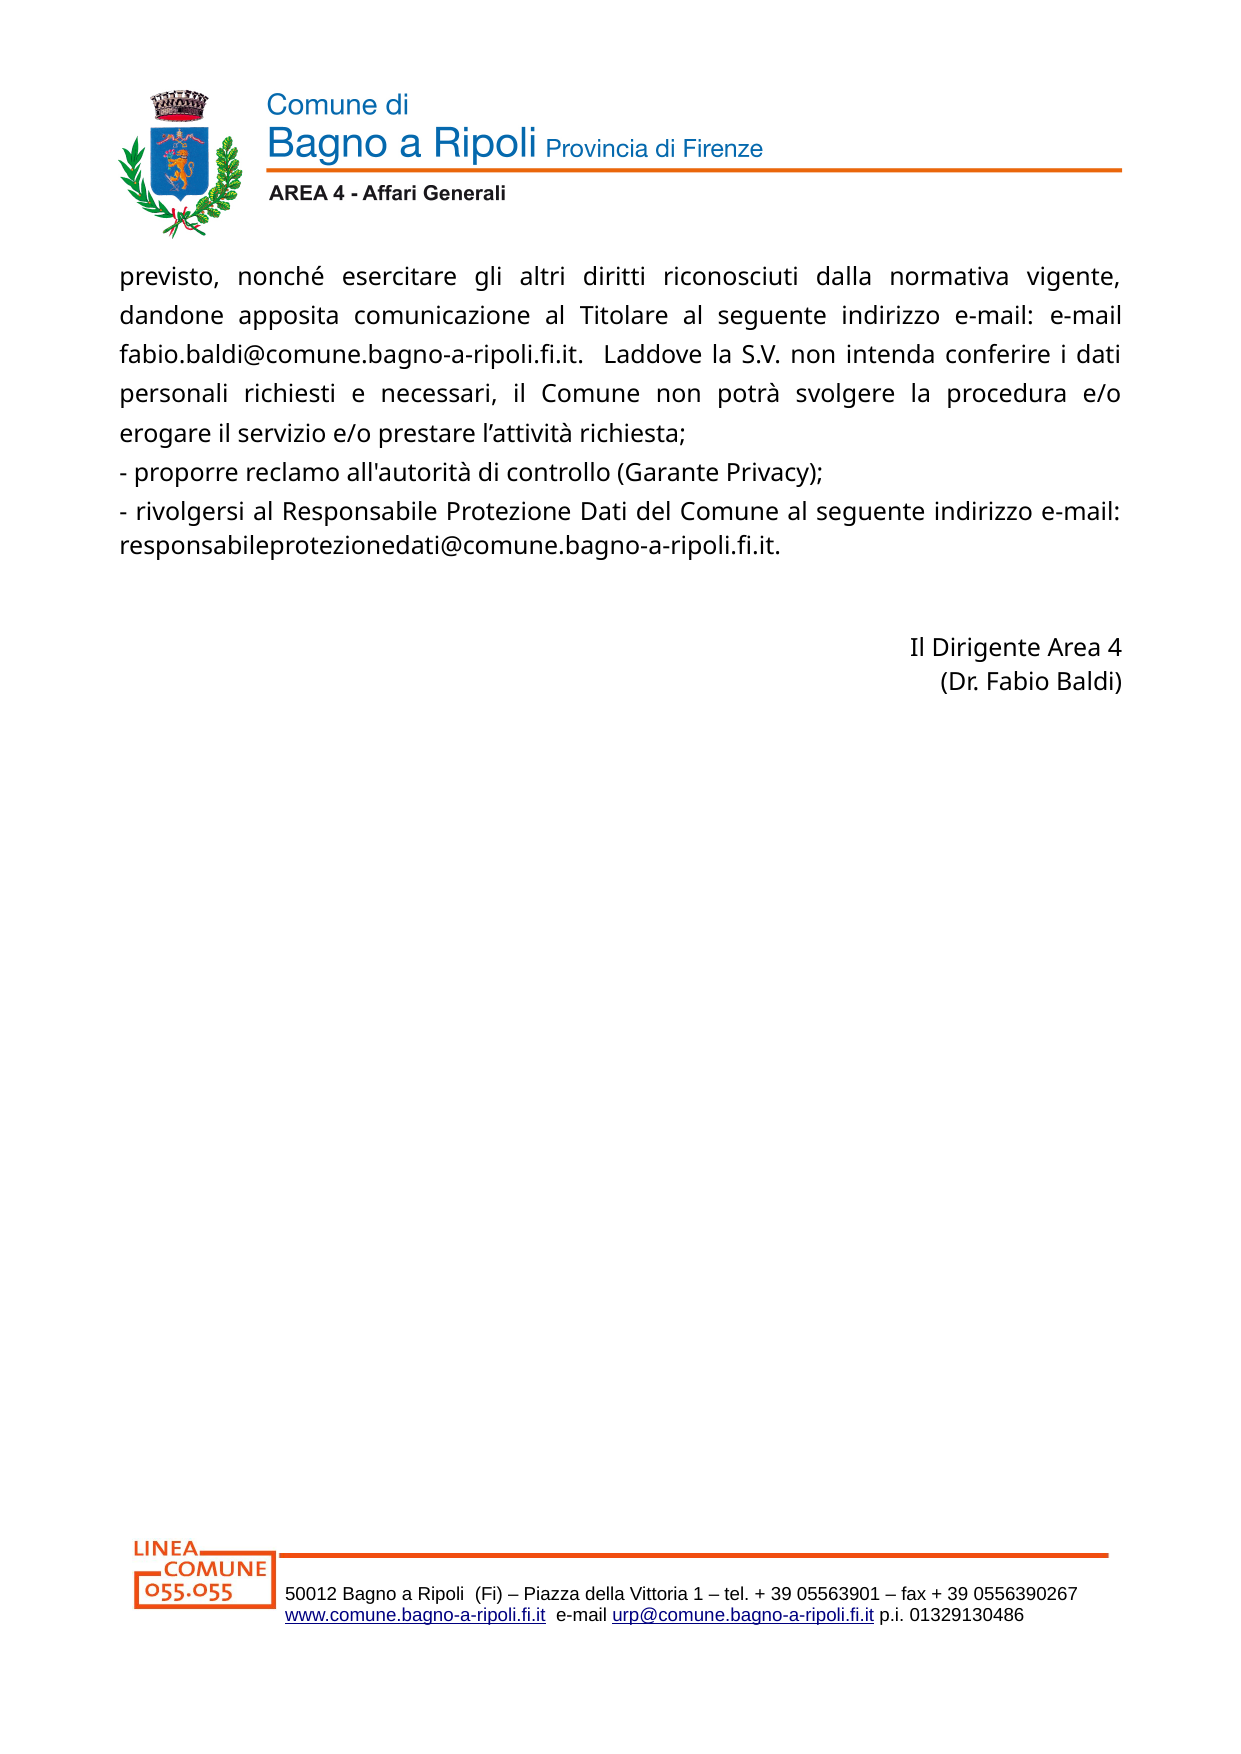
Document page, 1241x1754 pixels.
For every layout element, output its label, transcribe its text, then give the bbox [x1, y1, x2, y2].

picture [118, 89, 1123, 239]
list previsto, nonché esercitare gli altri diritti riconosciuti dalla normativa vigente, dandone apposita comunicazione al Titolare al seguente indirizzo e-mail: e-mail fabio.baldi@comune.bagno-a-ripoli.fi.it. Laddove la S.V. non intenda conferire i dati personali richiesti e necessari, il Comune non potrà svolgere la procedura e/o erogare il servizio e/o prestare l’attività richiesta; [119, 258, 1122, 449]
list - proporre reclamo all'autorità di controllo (Garante Privacy); [119, 454, 1122, 488]
list - rivolgersi al Responsabile Protezione Dati del Comune al seguente indirizzo e-mail: responsabileprotezionedati@comune.bagno-a-ripoli.fi.it. [119, 493, 1122, 562]
text Il Dirigente Area 4 [118, 630, 1122, 664]
text (Dr. Fabio Baldi) [118, 664, 1122, 698]
picture [132, 1538, 1110, 1612]
